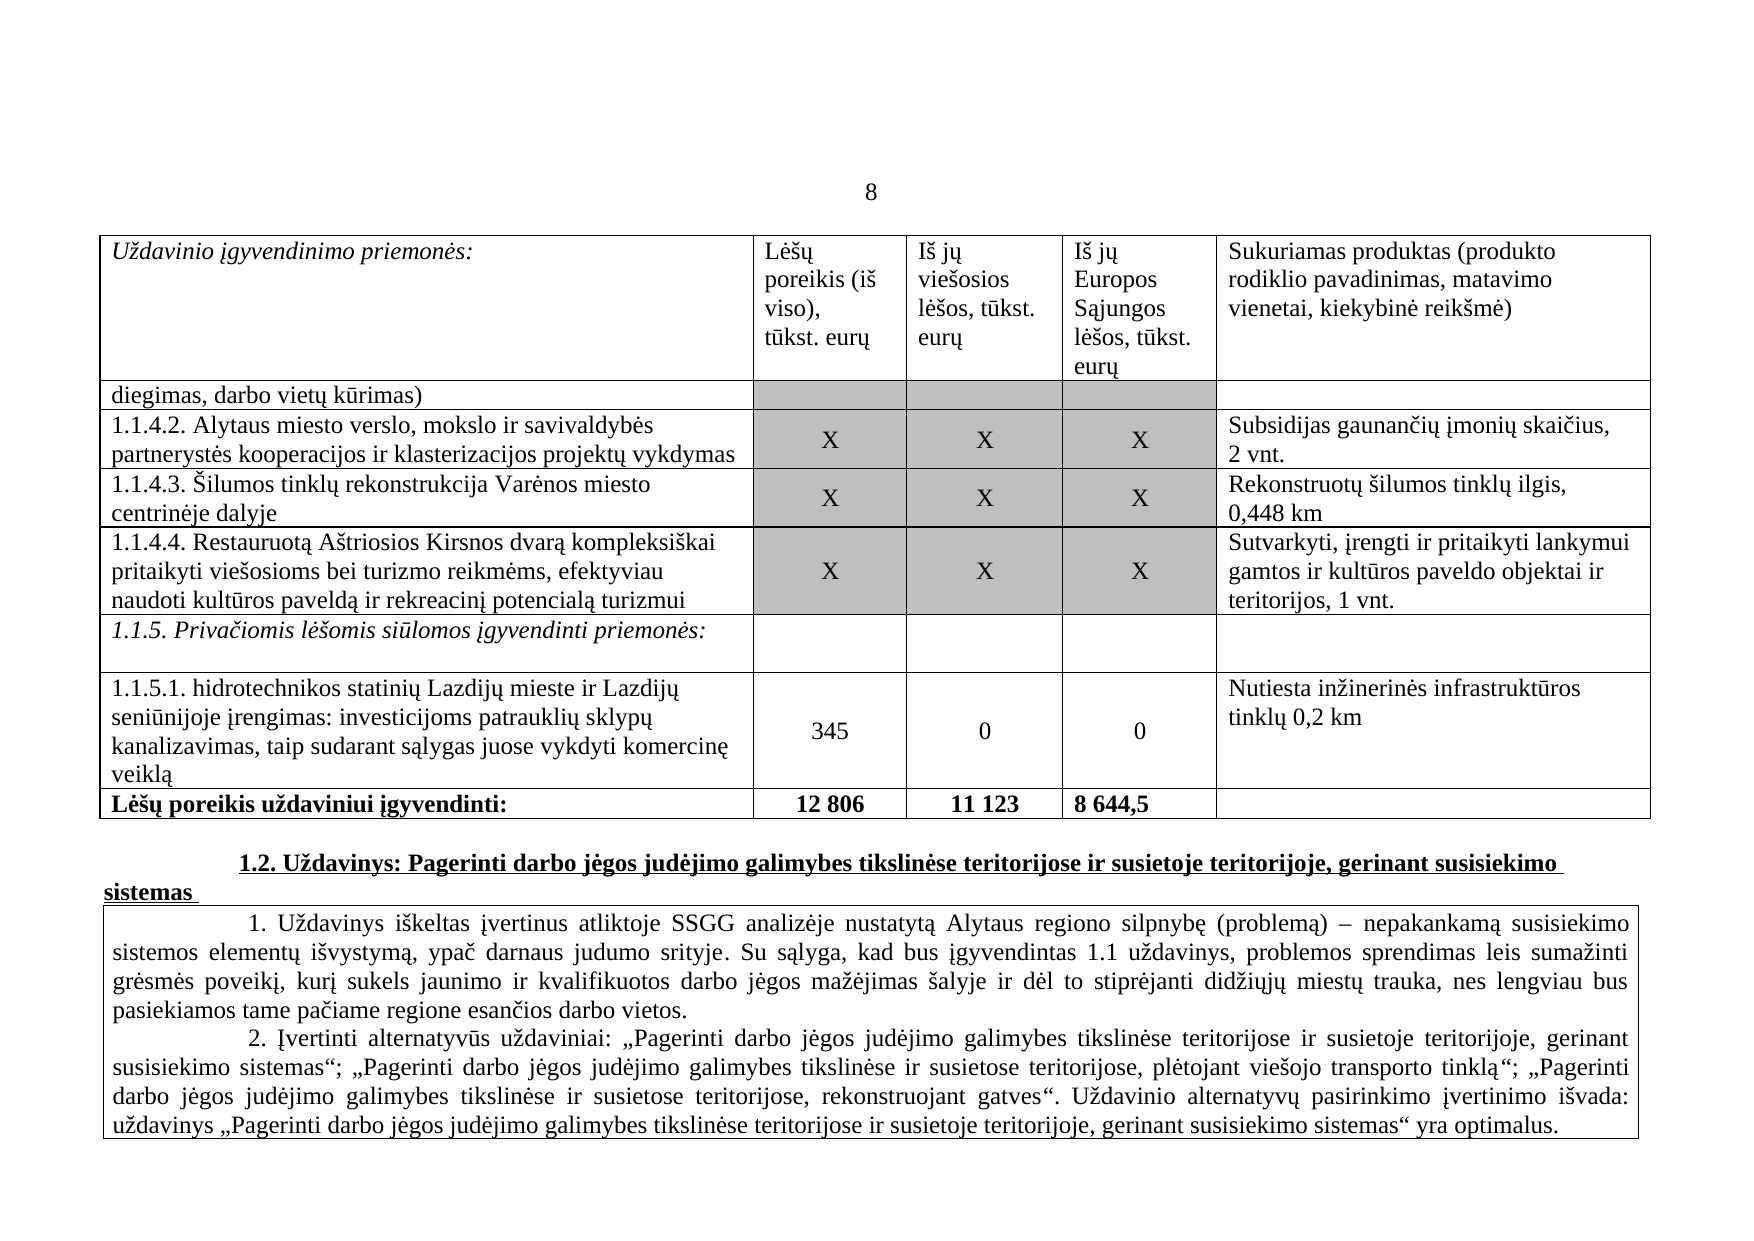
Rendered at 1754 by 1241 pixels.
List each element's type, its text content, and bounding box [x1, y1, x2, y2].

table_cell 8 644,5 [1063, 789, 1216, 818]
text 1.2. Uždavinys: Pagerinti darbo jėgos judėjimo galimybes tikslinėse teritorijose ir susietoje teritorijoje, gerinant susisiekimo sistemas [103, 848, 1639, 905]
table_cell [1217, 381, 1650, 409]
table_cell 345 [754, 673, 906, 788]
table_cell 1.1.5. Privačiomis lėšomis siūlomos įgyvendinti priemonės: [101, 615, 753, 672]
table_cell [907, 381, 1062, 409]
table_cell [1063, 615, 1216, 672]
table_cell Lėšų poreikis uždaviniui įgyvendinti: [101, 789, 753, 818]
table_cell [1217, 789, 1650, 818]
table_cell 0 [907, 673, 1062, 788]
table_cell 1.1.4.3. Šilumos tinklų rekonstrukcija Varėnos miesto centrinėje dalyje [101, 469, 753, 526]
table_cell Subsidijas gaunančių įmonių skaičius, 2 vnt. [1217, 410, 1650, 468]
table_header Iš jų viešosios lėšos, tūkst. eurų [907, 236, 1062, 379]
table_cell X [754, 410, 906, 468]
table_header Lėšų poreikis (iš viso), tūkst. eurų [754, 236, 906, 379]
table_cell [1063, 381, 1216, 409]
table_header Uždavinio įgyvendinimo priemonės: [101, 236, 753, 379]
table_cell [754, 615, 906, 672]
table_cell [1217, 615, 1650, 672]
table_cell X [754, 469, 906, 526]
table_cell X [754, 528, 906, 614]
table_cell [907, 615, 1062, 672]
table_header Iš jų Europos Sąjungos lėšos, tūkst. eurų [1063, 236, 1216, 379]
table_cell X [1063, 528, 1216, 614]
table_header Sukuriamas produktas (produkto rodiklio pavadinimas, matavimo vienetai, kiekybinė reikšmė) [1217, 236, 1650, 379]
table_cell X [907, 410, 1062, 468]
table_cell 1.1.4.4. Restauruotą Aštriosios Kirsnos dvarą kompleksiškai pritaikyti viešosioms bei turizmo reikmėms, efektyviau naudoti kultūros paveldą ir rekreacinį potencialą turizmui [101, 528, 753, 614]
table_cell Nutiesta inžinerinės infrastruktūros tinklų 0,2 km [1217, 673, 1650, 788]
table_cell diegimas, darbo vietų kūrimas) [101, 381, 753, 409]
table_cell [754, 381, 906, 409]
table_cell X [907, 469, 1062, 526]
table_cell 1.1.4.2. Alytaus miesto verslo, mokslo ir savivaldybės partnerystės kooperacijos ir klasterizacijos projektų vykdymas [101, 410, 753, 468]
text 1. Uždavinys iškeltas įvertinus atliktoje SSGG analizėje nustatytą Alytaus regiono silpnybę (problemą) – nepakankamą susisiekimo sistemos elementų išvystymą, ypač darnaus judumo srityje. Su sąlyga, kad bus įgyvendintas 1.1 uždavinys, problemos sprendimas leis sumažinti grėsmės poveikį, kurį sukels jaunimo ir kvalifikuotos darbo jėgos mažėjimas šalyje ir dėl to stiprėjanti didžiųjų miestų trauka, nes lengviau bus pasiekiamos tame pačiame regione esančios darbo vietos. [104, 906, 1638, 1020]
table_cell 1.1.5.1. hidrotechnikos statinių Lazdijų mieste ir Lazdijų seniūnijoje įrengimas: investicijoms patrauklių sklypų kanalizavimas, taip sudarant sąlygas juose vykdyti komercinę veiklą [101, 673, 753, 788]
table_cell 11 123 [907, 789, 1062, 818]
table_cell Rekonstruotų šilumos tinklų ilgis, 0,448 km [1217, 469, 1650, 526]
table_cell X [907, 528, 1062, 614]
text 2. Įvertinti alternatyvūs uždaviniai: „Pagerinti darbo jėgos judėjimo galimybes tikslinėse teritorijose ir susietoje teritorijoje, gerinant susisiekimo sistemas“; „Pagerinti darbo jėgos judėjimo galimybes tikslinėse ir susietose teritorijose, plėtojant viešojo transporto tinklą“; „Pagerinti darbo jėgos judėjimo galimybes tikslinėse ir susietose teritorijose, rekonstruojant gatves“. Uždavinio alternatyvų pasirinkimo įvertinimo išvada: uždavinys „Pagerinti darbo jėgos judėjimo galimybes tikslinėse teritorijose ir susietoje teritorijoje, gerinant susisiekimo sistemas“ yra optimalus. [104, 1020, 1638, 1138]
table_cell 0 [1063, 673, 1216, 788]
table_cell Sutvarkyti, įrengti ir pritaikyti lankymui gamtos ir kultūros paveldo objektai ir teritorijos, 1 vnt. [1217, 528, 1650, 614]
table_cell X [1063, 410, 1216, 468]
table_cell 12 806 [754, 789, 906, 818]
table_cell X [1063, 469, 1216, 526]
